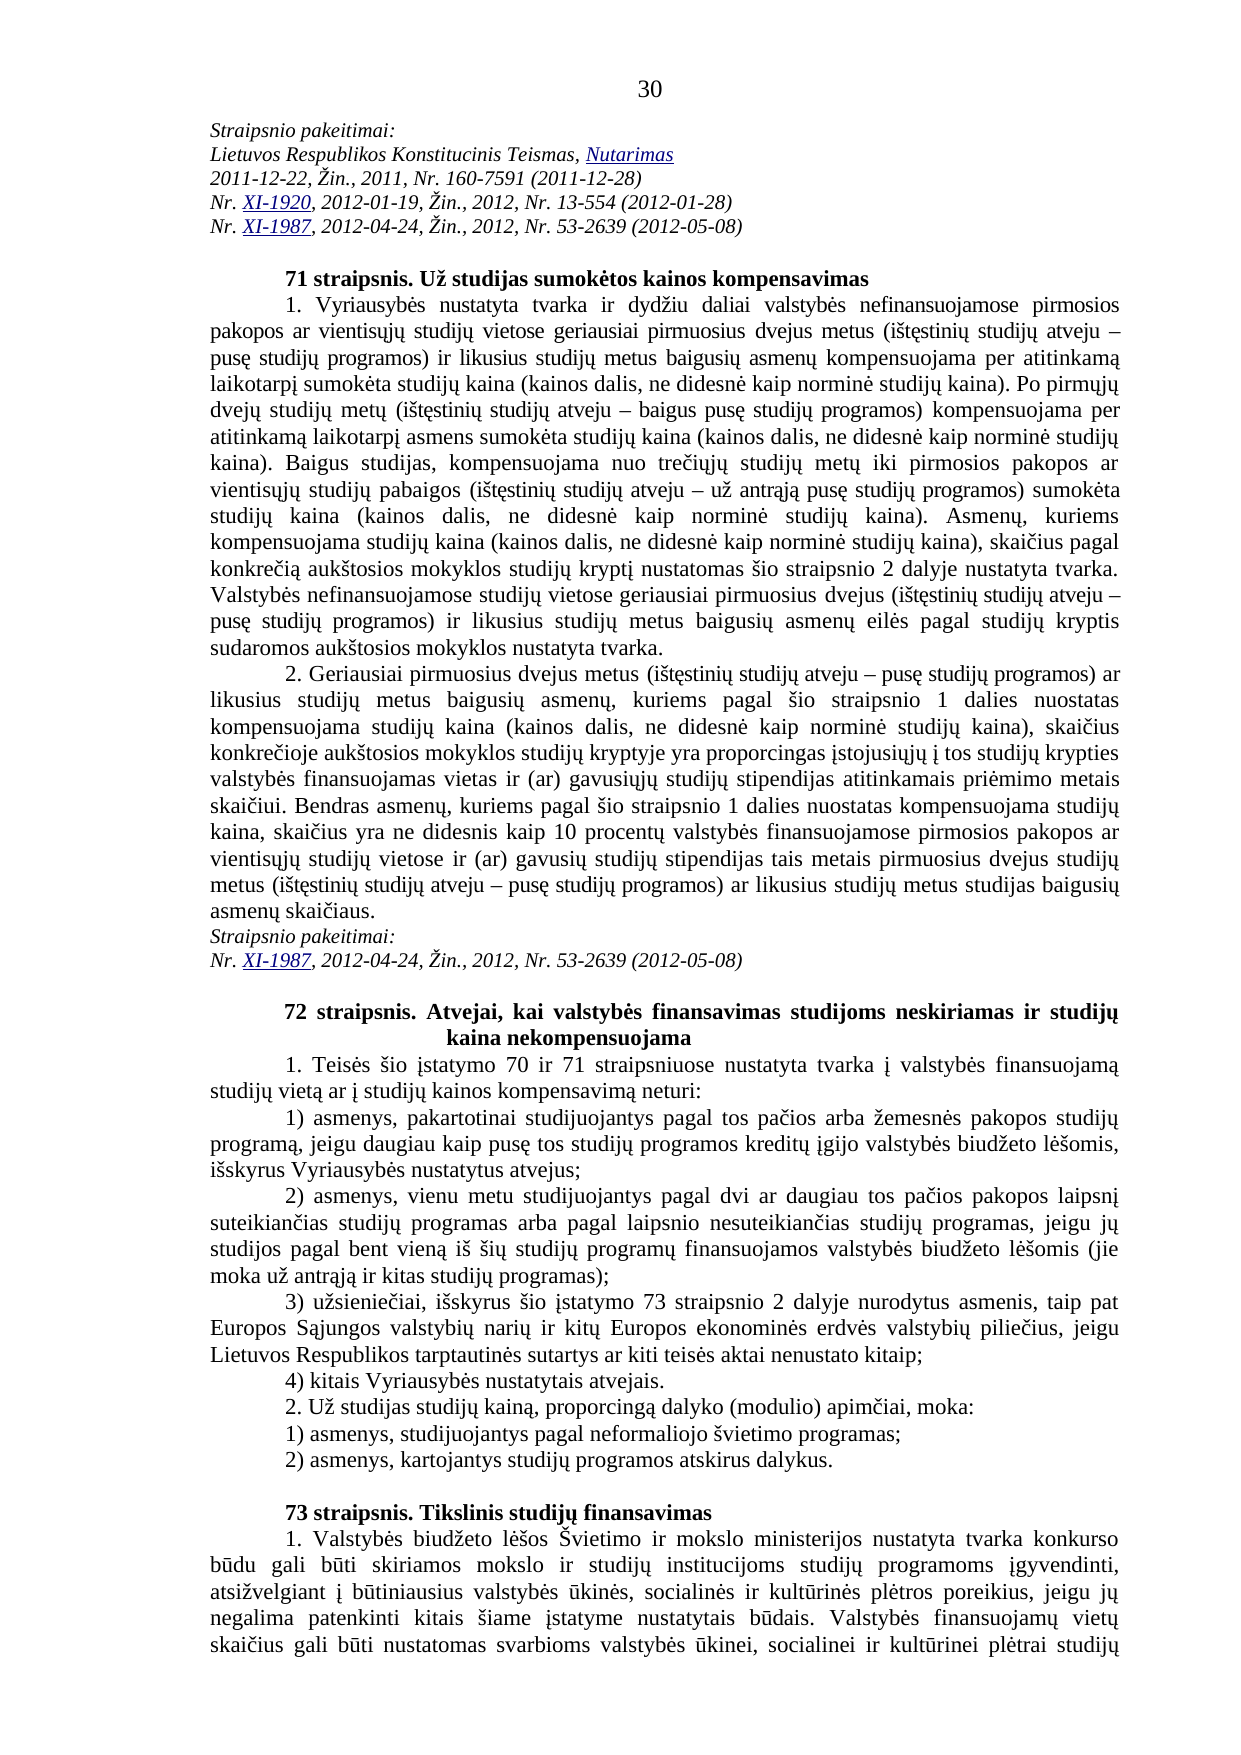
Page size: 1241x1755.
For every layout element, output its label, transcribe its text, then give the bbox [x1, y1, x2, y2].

text Nr. XI-1920, 2012-01-19, Žin., 2012, Nr. 13-554 (2012-01-28) [210, 190, 1120, 214]
text Straipsnio pakeitimai: [210, 118, 1120, 142]
text Nr. XI-1987, 2012-04-24, Žin., 2012, Nr. 53-2639 (2012-05-08) [210, 948, 1120, 972]
text 1) asmenys, pakartotinai studijuojantys pagal tos pačios arba žemesnės pakopos studijų programą, jeigu daugiau kaip pusę tos studijų programos kreditų įgijo valstybės biudžeto lėšomis, išskyrus Vyriausybės nustatytus atvejus; [210, 1103, 1120, 1183]
text 72 straipsnis. Atvejai, kai valstybės finansavimas studijoms neskiriamas ir studijų kaina nekompensuojama [284, 998, 1120, 1051]
text 73 straipsnis. Tikslinis studijų finansavimas [210, 1499, 1120, 1525]
text 2) asmenys, kartojantys studijų programos atskirus dalykus. [210, 1446, 1120, 1472]
text 2. Geriausiai pirmuosius dvejus metus (ištęstinių studijų atveju – pusę studijų programos) ar likusius studijų metus baigusių asmenų, kuriems pagal šio straipsnio 1 dalies nuostatas kompensuojama studijų kaina (kainos dalis, ne didesnė kaip norminė studijų kaina), skaičius konkrečioje aukštosios mokyklos studijų kryptyje yra proporcingas įstojusiųjų į tos studijų krypties valstybės finansuojamas vietas ir (ar) gavusiųjų studijų stipendijas atitinkamais priėmimo metais skaičiui. Bendras asmenų, kuriems pagal šio straipsnio 1 dalies nuostatas kompensuojama studijų kaina, skaičius yra ne didesnis kaip 10 procentų valstybės finansuojamose pirmosios pakopos ar vientisųjų studijų vietose ir (ar) gavusių studijų stipendijas tais metais pirmuosius dvejus studijų metus (ištęstinių studijų atveju – pusę studijų programos) ar likusius studijų metus studijas baigusių asmenų skaičiaus. [210, 660, 1120, 924]
text Lietuvos Respublikos Konstitucinis Teismas, Nutarimas [210, 142, 1120, 166]
text 71 straipsnis. Už studijas sumokėtos kainos kompensavimas [210, 265, 1120, 291]
text 2011-12-22, Žin., 2011, Nr. 160-7591 (2011-12-28) [210, 166, 1120, 190]
text 1) asmenys, studijuojantys pagal neformaliojo švietimo programas; [210, 1420, 1120, 1446]
text 4) kitais Vyriausybės nustatytais atvejais. [210, 1367, 1120, 1393]
text 3) užsieniečiai, išskyrus šio įstatymo 73 straipsnio 2 dalyje nurodytus asmenis, taip pat Europos Sąjungos valstybių narių ir kitų Europos ekonominės erdvės valstybių piliečius, jeigu Lietuvos Respublikos tarptautinės sutartys ar kiti teisės aktai nenustato kitaip; [210, 1288, 1120, 1367]
text 1. Vyriausybės nustatyta tvarka ir dydžiu daliai valstybės nefinansuojamose pirmosios pakopos ar vientisųjų studijų vietose geriausiai pirmuosius dvejus metus (ištęstinių studijų atveju – pusę studijų programos) ir likusius studijų metus baigusių asmenų kompensuojama per atitinkamą laikotarpį sumokėta studijų kaina (kainos dalis, ne didesnė kaip norminė studijų kaina). Po pirmųjų dvejų studijų metų (ištęstinių studijų atveju – baigus pusę studijų programos) kompensuojama per atitinkamą laikotarpį asmens sumokėta studijų kaina (kainos dalis, ne didesnė kaip norminė studijų kaina). Baigus studijas, kompensuojama nuo trečiųjų studijų metų iki pirmosios pakopos ar vientisųjų studijų pabaigos (ištęstinių studijų atveju – už antrąją pusę studijų programos) sumokėta studijų kaina (kainos dalis, ne didesnė kaip norminė studijų kaina). Asmenų, kuriems kompensuojama studijų kaina (kainos dalis, ne didesnė kaip norminė studijų kaina), skaičius pagal konkrečią aukštosios mokyklos studijų kryptį nustatomas šio straipsnio 2 dalyje nustatyta tvarka. Valstybės nefinansuojamose studijų vietose geriausiai pirmuosius dvejus (ištęstinių studijų atveju – pusę studijų programos) ir likusius studijų metus baigusių asmenų eilės pagal studijų kryptis sudaromos aukštosios mokyklos nustatyta tvarka. [210, 291, 1120, 660]
text 2. Už studijas studijų kainą, proporcingą dalyko (modulio) apimčiai, moka: [210, 1393, 1120, 1420]
text Straipsnio pakeitimai: [210, 924, 1120, 948]
text 1. Valstybės biudžeto lėšos Švietimo ir mokslo ministerijos nustatyta tvarka konkurso būdu gali būti skiriamos mokslo ir studijų institucijoms studijų programoms įgyvendinti, atsižvelgiant į būtiniausius valstybės ūkinės, socialinės ir kultūrinės plėtros poreikius, jeigu jų negalima patenkinti kitais šiame įstatyme nustatytais būdais. Valstybės finansuojamų vietų skaičius gali būti nustatomas svarbioms valstybės ūkinei, socialinei ir kultūrinei plėtrai studijų [210, 1525, 1120, 1657]
text 1. Teisės šio įstatymo 70 ir 71 straipsniuose nustatyta tvarka į valstybės finansuojamą studijų vietą ar į studijų kainos kompensavimą neturi: [210, 1051, 1120, 1103]
text 2) asmenys, vienu metu studijuojantys pagal dvi ar daugiau tos pačios pakopos laipsnį suteikiančias studijų programas arba pagal laipsnio nesuteikiančias studijų programas, jeigu jų studijos pagal bent vieną iš šių studijų programų finansuojamos valstybės biudžeto lėšomis (jie moka už antrąją ir kitas studijų programas); [210, 1183, 1120, 1288]
text Nr. XI-1987, 2012-04-24, Žin., 2012, Nr. 53-2639 (2012-05-08) [210, 214, 1120, 238]
